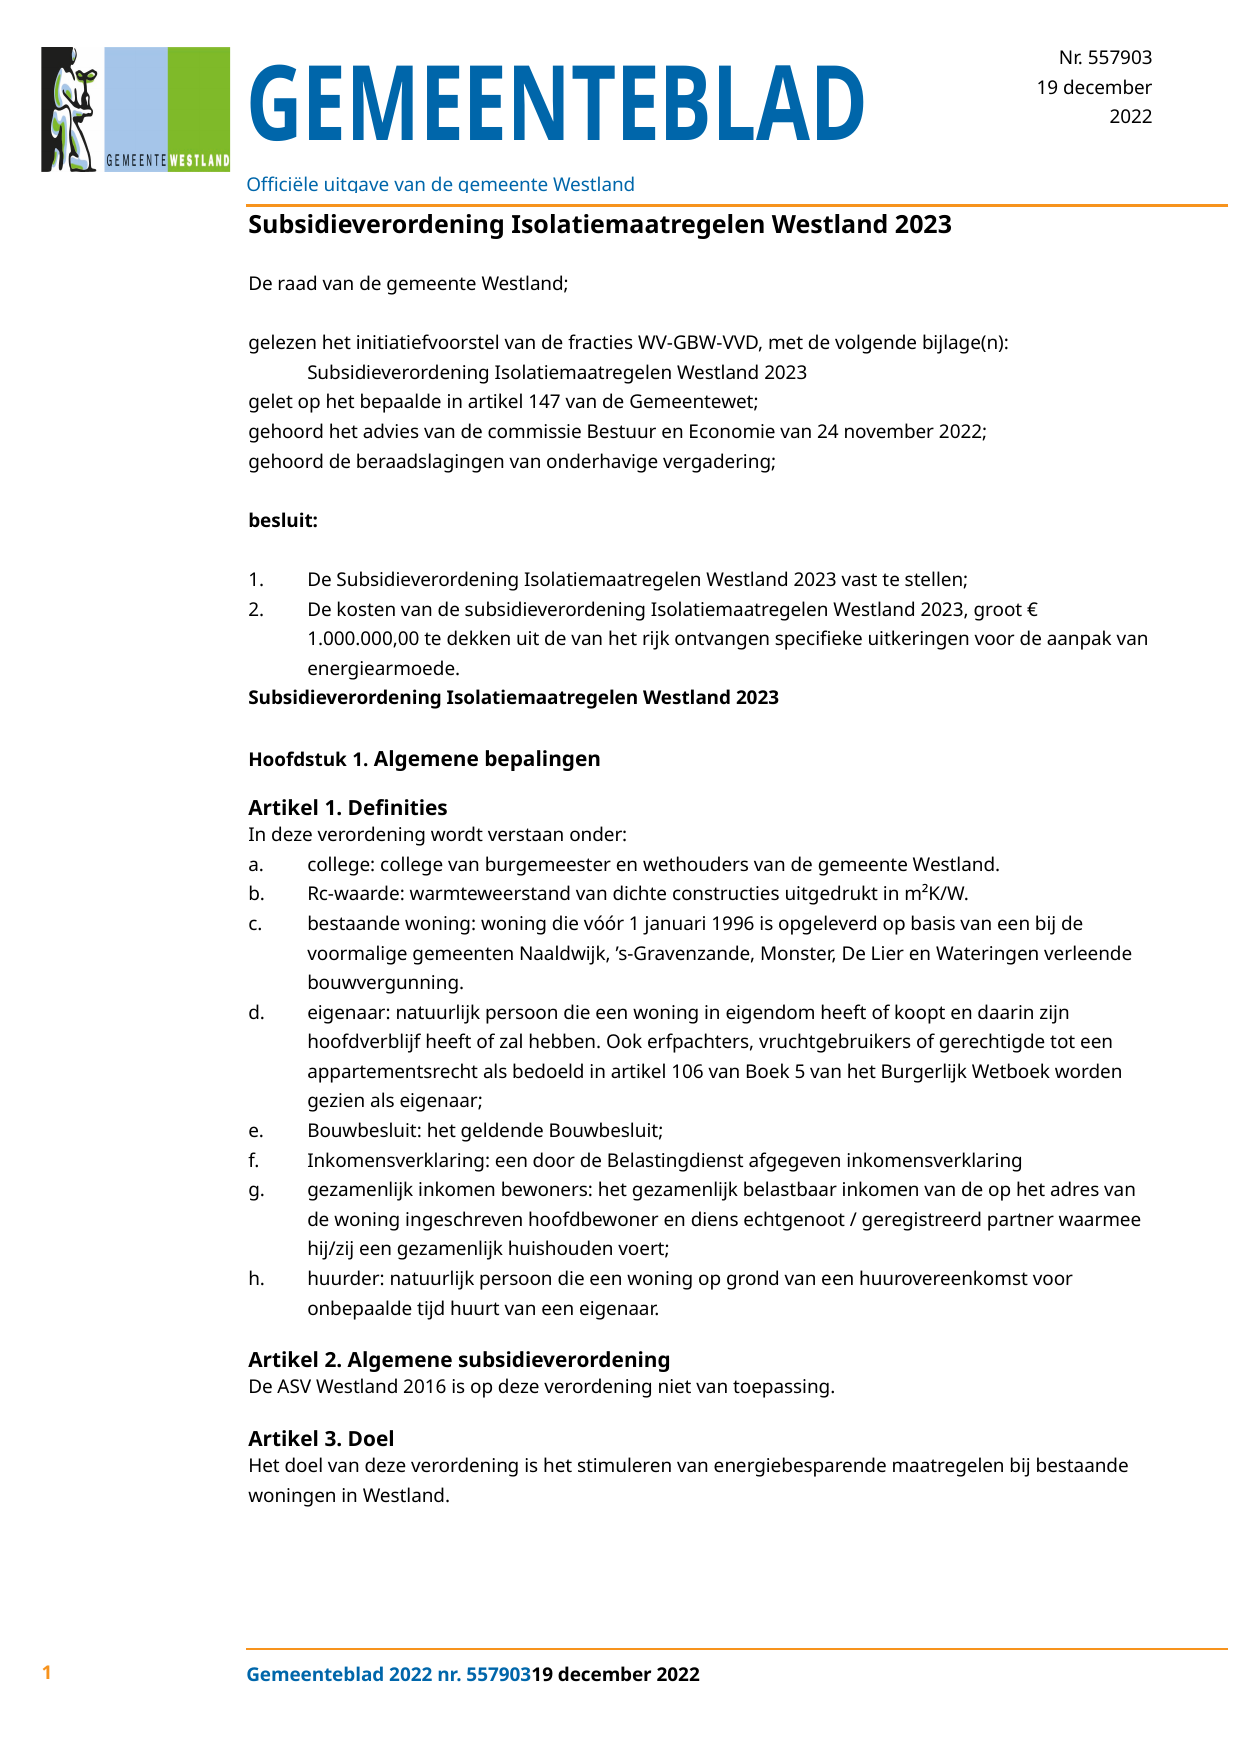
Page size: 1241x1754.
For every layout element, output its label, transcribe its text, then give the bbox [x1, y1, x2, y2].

text De ASV Westland 2016 is op deze verordening niet van toepassing. [248, 1373, 1152, 1399]
text Subsidieverordening Isolatiemaatregelen Westland 2023 [248, 684, 1152, 710]
text Artikel 1. Definities [248, 793, 1152, 821]
list Rc-waarde: warmteweerstand van dichte constructies uitgedrukt in m²K/W. [248, 881, 1152, 906]
list college: college van burgemeester en wethouders van de gemeente Westland. [248, 851, 1152, 877]
list huurder: natuurlijk persoon die een woning op grond van een huurovereenkomst voor onbepaalde tijd huurt van een eigenaar. [248, 1265, 1152, 1320]
text gelezen het initiatiefvoorstel van de fracties WV-GBW-VVD, met de volgende bijlage(n): [248, 329, 1152, 355]
text Artikel 2. Algemene subsidieverordening [248, 1345, 1152, 1373]
list Subsidieverordening Isolatiemaatregelen Westland 2023 [248, 359, 1152, 385]
list bestaande woning: woning die vóór 1 januari 1996 is opgeleverd op basis van een bij de voormalige gemeenten Naaldwijk, ’s-Gravenzande, Monster, De Lier en Wateringen verleende bouwvergunning. [248, 910, 1152, 995]
text Artikel 3. Doel [248, 1424, 1152, 1452]
list De Subsidieverordening Isolatiemaatregelen Westland 2023 vast te stellen; [248, 566, 1152, 592]
text besluit: [248, 507, 1152, 533]
text gehoord de beraadslagingen van onderhavige vergadering; [248, 448, 1152, 473]
text In deze verordening wordt verstaan onder: [248, 821, 1152, 847]
list De kosten van de subsidieverordening Isolatiemaatregelen Westland 2023, groot € 1.000.000,00 te dekken uit de van het rijk ontvangen specifieke uitkeringen voor de aanpak van energiearmoede. [248, 596, 1152, 681]
text gelet op het bepaalde in artikel 147 van de Gemeentewet; [248, 389, 1152, 414]
list eigenaar: natuurlijk persoon die een woning in eigendom heeft of koopt en daarin zijn hoofdverblijf heeft of zal hebben. Ook erfpachters, vruchtgebruikers of gerechtigde tot een appartementsrecht als bedoeld in artikel 106 van Boek 5 van het Burgerlijk Wetboek worden gezien als eigenaar; [248, 999, 1152, 1113]
text De raad van de gemeente Westland; [248, 270, 1152, 296]
text Subsidieverordening Isolatiemaatregelen Westland 2023 [248, 207, 1152, 241]
list Bouwbesluit: het geldende Bouwbesluit; [248, 1117, 1152, 1143]
text gehoord het advies van de commissie Bestuur en Economie van 24 november 2022; [248, 418, 1152, 444]
text Hoofdstuk 1. Algemene bepalingen [248, 744, 1152, 772]
picture [41, 47, 231, 172]
list Inkomensverklaring: een door de Belastingdienst afgegeven inkomensverklaring [248, 1147, 1152, 1172]
list gezamenlijk inkomen bewoners: het gezamenlijk belastbaar inkomen van de op het adres van de woning ingeschreven hoofdbewoner en diens echtgenoot / geregistreerd partner waarmee hij/zij een gezamenlijk huishouden voert; [248, 1176, 1152, 1261]
text Het doel van deze verordening is het stimuleren van energiebesparende maatregelen bij bestaande woningen in Westland. [248, 1452, 1152, 1508]
